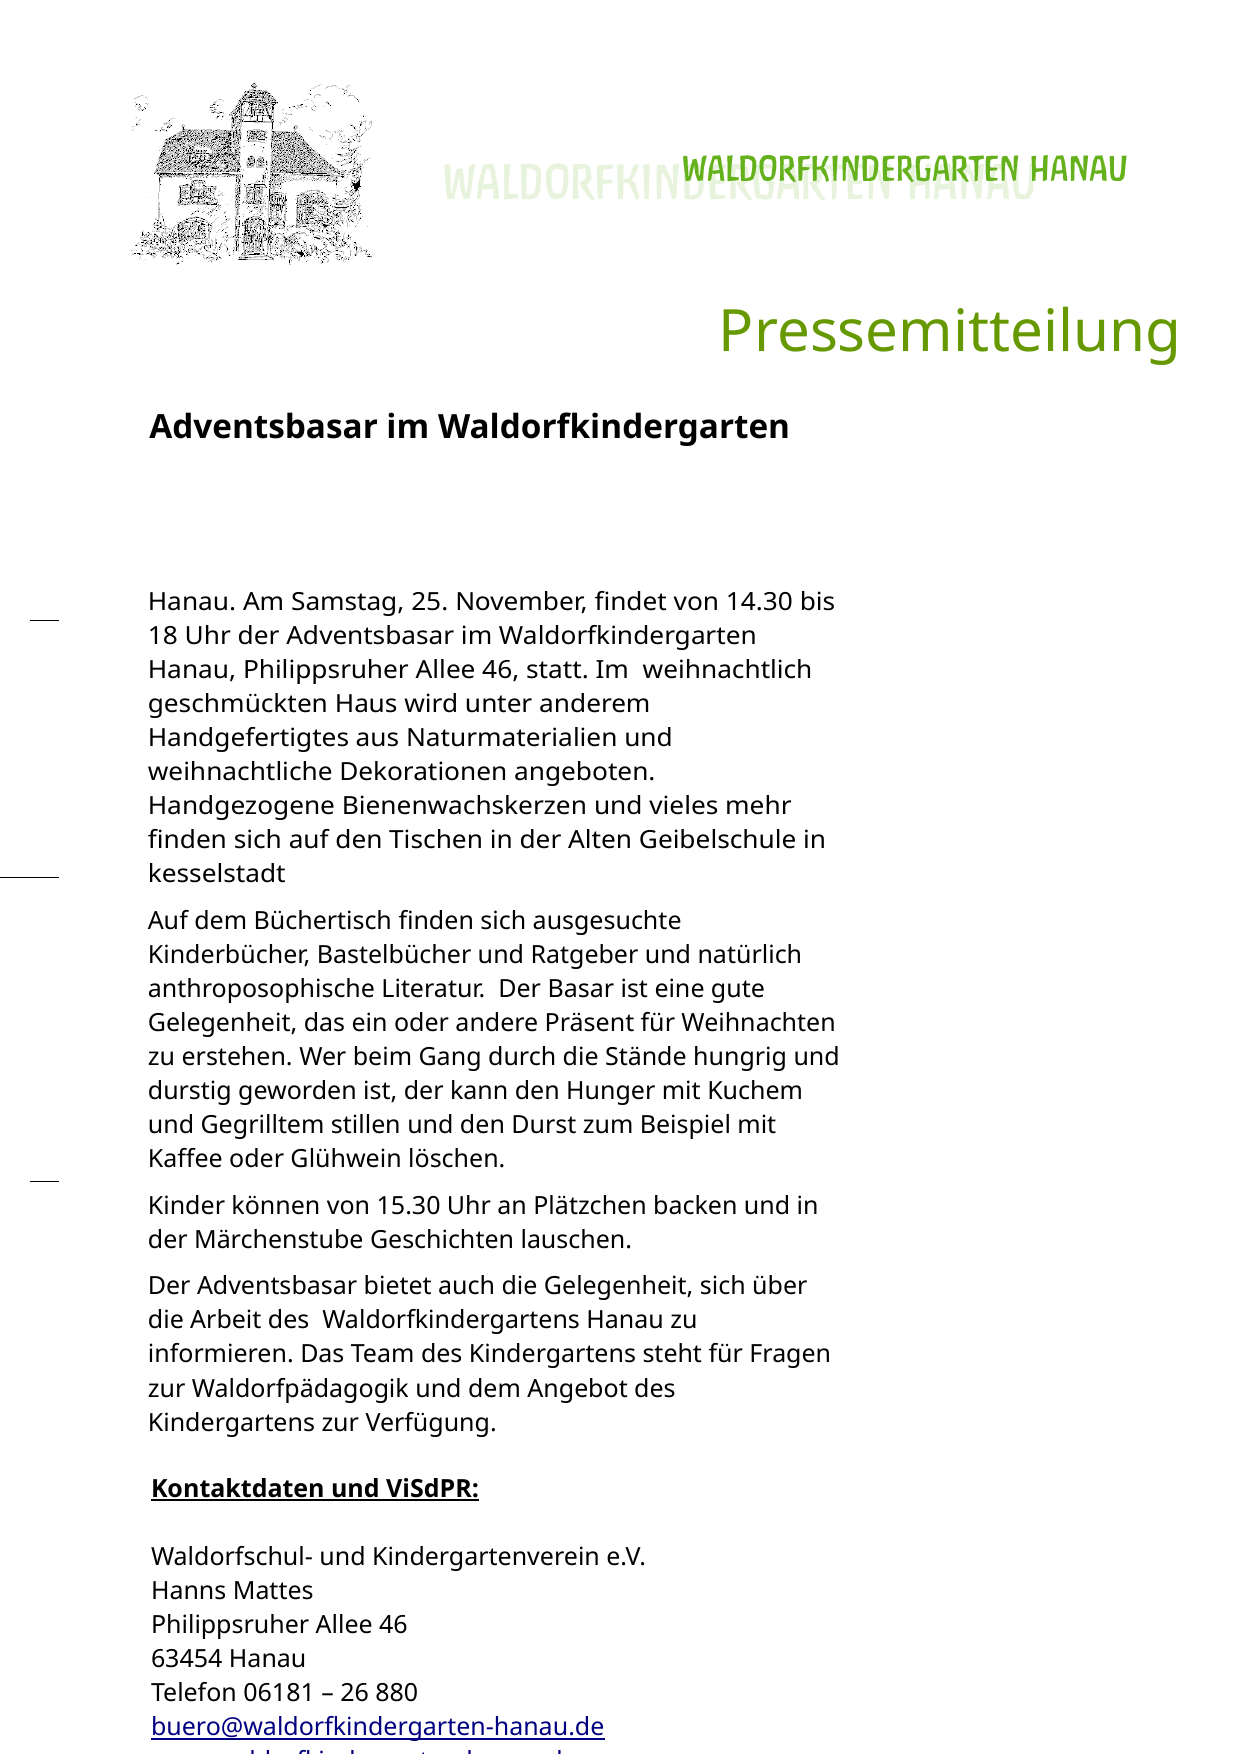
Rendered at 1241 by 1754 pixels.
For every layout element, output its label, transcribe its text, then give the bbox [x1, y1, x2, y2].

text Der Adventsbasar bietet auch die Gelegenheit, sich über die Arbeit des Waldorfkindergartens Hanau zu informieren. Das Team des Kindergartens steht für Fragen zur Waldorfpädagogik und dem Angebot des Kindergartens zur Verfügung. [148, 1268, 846, 1438]
text [149, 402, 1120, 481]
picture [441, 119, 1129, 222]
picture [131, 82, 372, 265]
text 63454 Hanau [151, 1641, 778, 1675]
text Pressemitteilung [413, 289, 1181, 369]
text Kontaktdaten und ViSdPR: Waldorfschul- und Kindergartenverein e.V. [151, 1471, 778, 1573]
text Auf dem Büchertisch finden sich ausgesuchte Kinderbücher, Bastelbücher und Ratgeber und natürlich anthroposophische Literatur. Der Basar ist eine gute Gelegenheit, das ein oder andere Präsent für Weihnachten zu erstehen. Wer beim Gang durch die Stände hungrig und durstig geworden ist, der kann den Hunger mit Kuchem und Gegrilltem stillen und den Durst zum Beispiel mit Kaffee oder Glühwein löschen. [148, 902, 846, 1175]
text [130, 81, 1181, 289]
text Telefon 06181 – 26 880 [151, 1675, 778, 1709]
text Kinder können von 15.30 Uhr an Plätzchen backen und in der Märchenstube Geschichten lauschen. [148, 1187, 846, 1256]
text [778, 1471, 837, 1754]
text Hanns Mattes Philippsruher Allee 46 [151, 1573, 778, 1641]
text buero@waldorfkindergarten-hanau.de [151, 1709, 778, 1743]
text Hanau. Am Samstag, 25. November, findet von 14.30 bis 18 Uhr der Adventsbasar im Waldorfkindergarten Hanau, Philippsruher Allee 46, statt. Im weihnachtlich geschmückten Haus wird unter anderem Handgefertigtes aus Naturmaterialien und weihnachtliche Dekorationen angeboten. Handgezogene Bienenwachskerzen und vieles mehr finden sich auf den Tischen in der Alten Geibelschule in kesselstadt [148, 583, 846, 890]
text www.waldorfkindergarten-hanau.de [151, 1743, 778, 1754]
text [413, 369, 1181, 382]
text Adventsbasar im Waldorfkindergarten [149, 402, 1061, 448]
